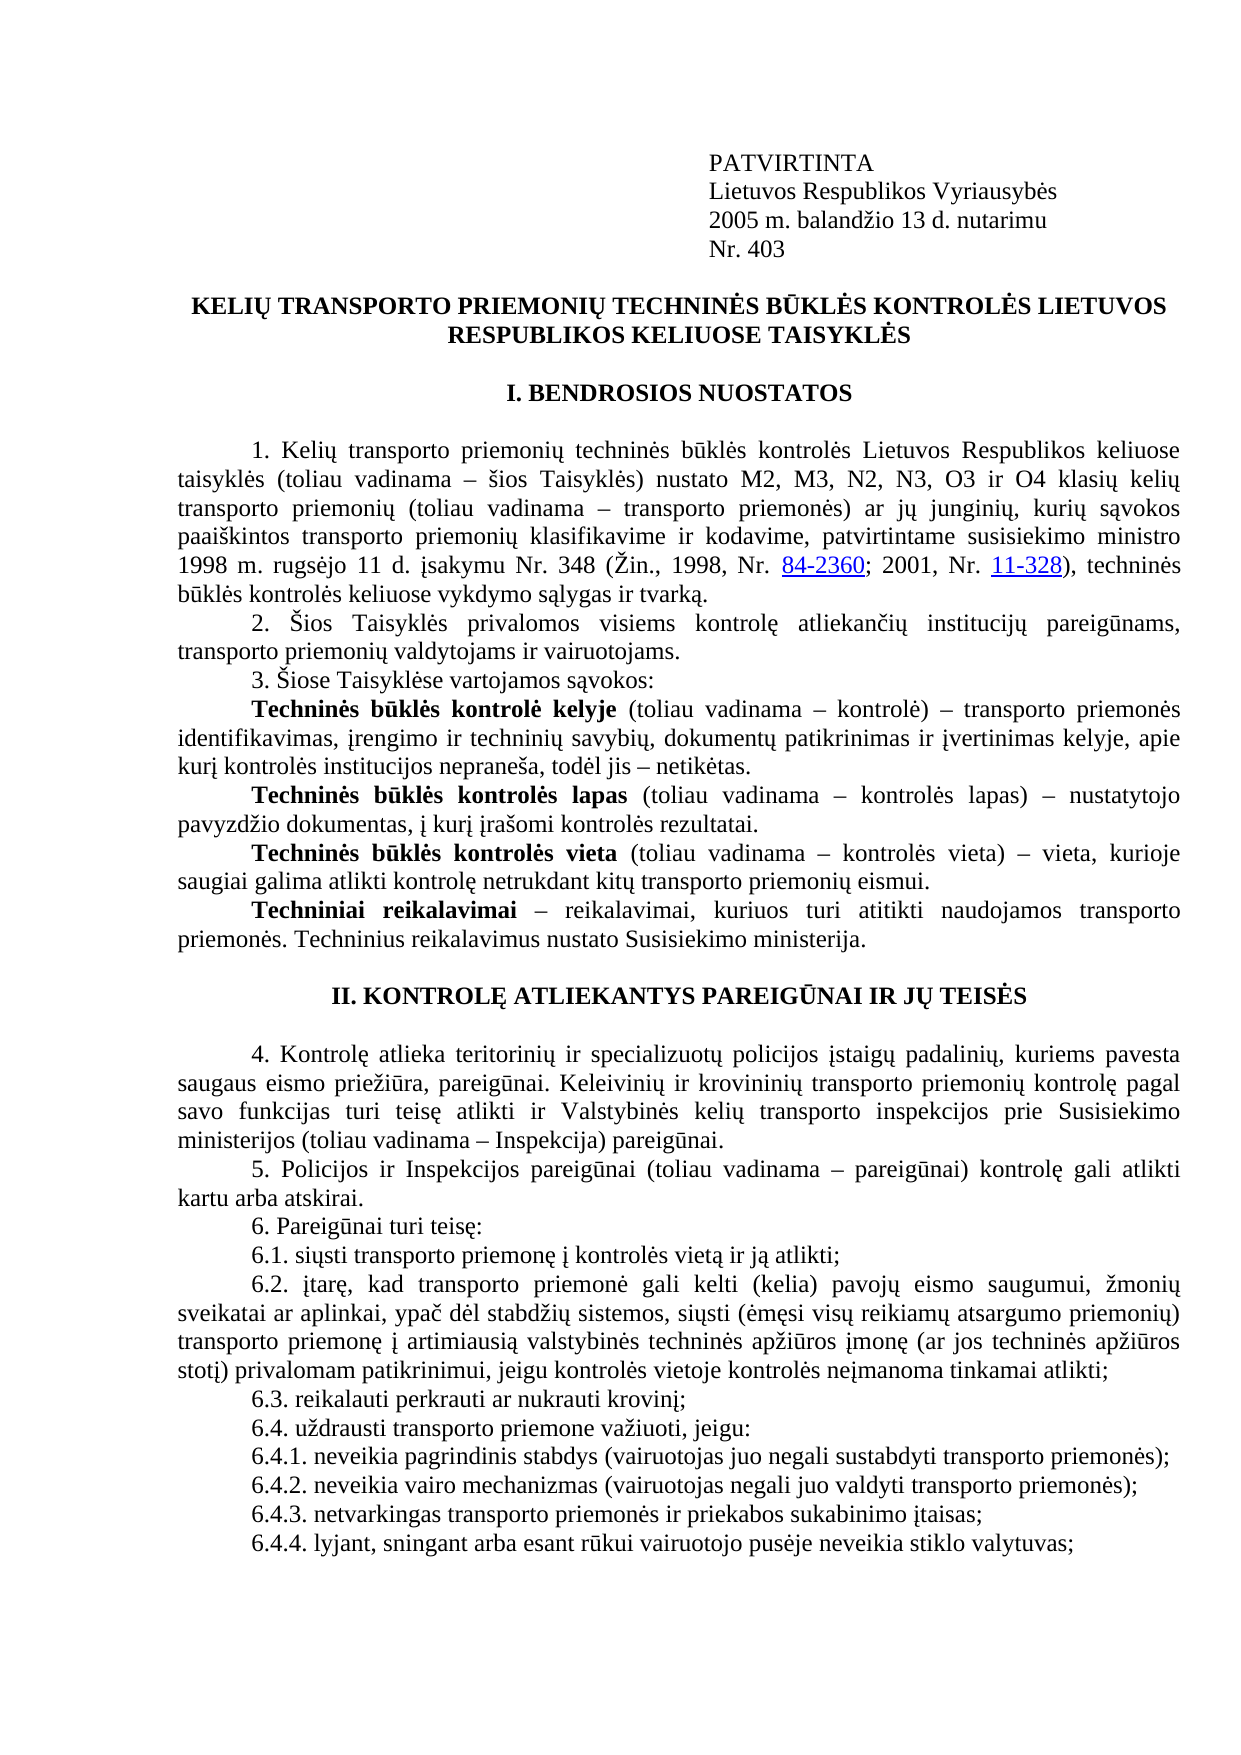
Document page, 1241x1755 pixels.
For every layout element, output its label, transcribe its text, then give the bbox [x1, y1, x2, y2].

text 5. Policijos ir Inspekcijos pareigūnai (toliau vadinama – pareigūnai) kontrolę gali atlikti kartu arba atskirai. [177, 1154, 1181, 1211]
text 6.4. uždrausti transporto priemone važiuoti, jeigu: [177, 1413, 1181, 1441]
text Techninės būklės kontrolė kelyje (toliau vadinama – kontrolė) – transporto priemonės identifikavimas, įrengimo ir techninių savybių, dokumentų patikrinimas ir įvertinimas kelyje, apie kurį kontrolės institucijos nepraneša, todėl jis – netikėtas. [177, 694, 1181, 780]
text I. BENDROSIOS NUOSTATOS [177, 378, 1181, 406]
text 2005 m. balandžio 13 d. nutarimu [177, 205, 1181, 234]
text 6.4.2. neveikia vairo mechanizmas (vairuotojas negali juo valdyti transporto priemonės); [177, 1470, 1181, 1499]
text KELIŲ TRANSPORTO PRIEMONIŲ TECHNINĖS BŪKLĖS KONTROLĖS LIETUVOS RESPUBLIKOS KELIUOSE TAISYKLĖS [177, 291, 1181, 349]
text 6.2. įtarę, kad transporto priemonė gali kelti (kelia) pavojų eismo saugumui, žmonių sveikatai ar aplinkai, ypač dėl stabdžių sistemos, siųsti (ėmęsi visų reikiamų atsargumo priemonių) transporto priemonę į artimiausią valstybinės techninės apžiūros įmonę (ar jos techninės apžiūros stotį) privalomam patikrinimui, jeigu kontrolės vietoje kontrolės neįmanoma tinkamai atlikti; [177, 1269, 1181, 1384]
text Techninės būklės kontrolės vieta (toliau vadinama – kontrolės vieta) – vieta, kurioje saugiai galima atlikti kontrolę netrukdant kitų transporto priemonių eismui. [177, 838, 1181, 895]
text 2. Šios Taisyklės privalomos visiems kontrolę atliekančių institucijų pareigūnams, transporto priemonių valdytojams ir vairuotojams. [177, 608, 1181, 665]
text 6. Pareigūnai turi teisę: [177, 1211, 1181, 1240]
text 6.1. siųsti transporto priemonę į kontrolės vietą ir ją atlikti; [177, 1240, 1181, 1269]
text 1. Kelių transporto priemonių techninės būklės kontrolės Lietuvos Respublikos keliuose taisyklės (toliau vadinama – šios Taisyklės) nustato M2, M3, N2, N3, O3 ir O4 klasių kelių transporto priemonių (toliau vadinama – transporto priemonės) ar jų junginių, kurių sąvokos paaiškintos transporto priemonių klasifikavime ir kodavime, patvirtintame susisiekimo ministro 1998 m. rugsėjo 11 d. įsakymu Nr. 348 (Žin., 1998, Nr. 84-2360; 2001, Nr. 11-328), techninės būklės kontrolės keliuose vykdymo sąlygas ir tvarką. [177, 435, 1181, 608]
text Techniniai reikalavimai – reikalavimai, kuriuos turi atitikti naudojamos transporto priemonės. Techninius reikalavimus nustato Susisiekimo ministerija. [177, 895, 1181, 953]
text 4. Kontrolę atlieka teritorinių ir specializuotų policijos įstaigų padalinių, kuriems pavesta saugaus eismo priežiūra, pareigūnai. Keleivinių ir krovininių transporto priemonių kontrolę pagal savo funkcijas turi teisę atlikti ir Valstybinės kelių transporto inspekcijos prie Susisiekimo ministerijos (toliau vadinama – Inspekcija) pareigūnai. [177, 1039, 1181, 1154]
text 6.4.1. neveikia pagrindinis stabdys (vairuotojas juo negali sustabdyti transporto priemonės); [177, 1441, 1181, 1470]
text PATVIRTINTA [177, 148, 1181, 176]
text Nr. 403 [177, 234, 1181, 263]
text 6.4.4. lyjant, sningant arba esant rūkui vairuotojo pusėje neveikia stiklo valytuvas; [177, 1528, 1181, 1556]
text 6.4.3. netvarkingas transporto priemonės ir priekabos sukabinimo įtaisas; [177, 1499, 1181, 1528]
text 6.3. reikalauti perkrauti ar nukrauti krovinį; [177, 1384, 1181, 1413]
text Techninės būklės kontrolės lapas (toliau vadinama – kontrolės lapas) – nustatytojo pavyzdžio dokumentas, į kurį įrašomi kontrolės rezultatai. [177, 780, 1181, 838]
text II. KONTROLĘ ATLIEKANTYS PAREIGŪNAI IR JŲ TEISĖS [177, 981, 1181, 1010]
text 3. Šiose Taisyklėse vartojamos sąvokos: [177, 665, 1181, 694]
text Lietuvos Respublikos Vyriausybės [177, 176, 1181, 205]
